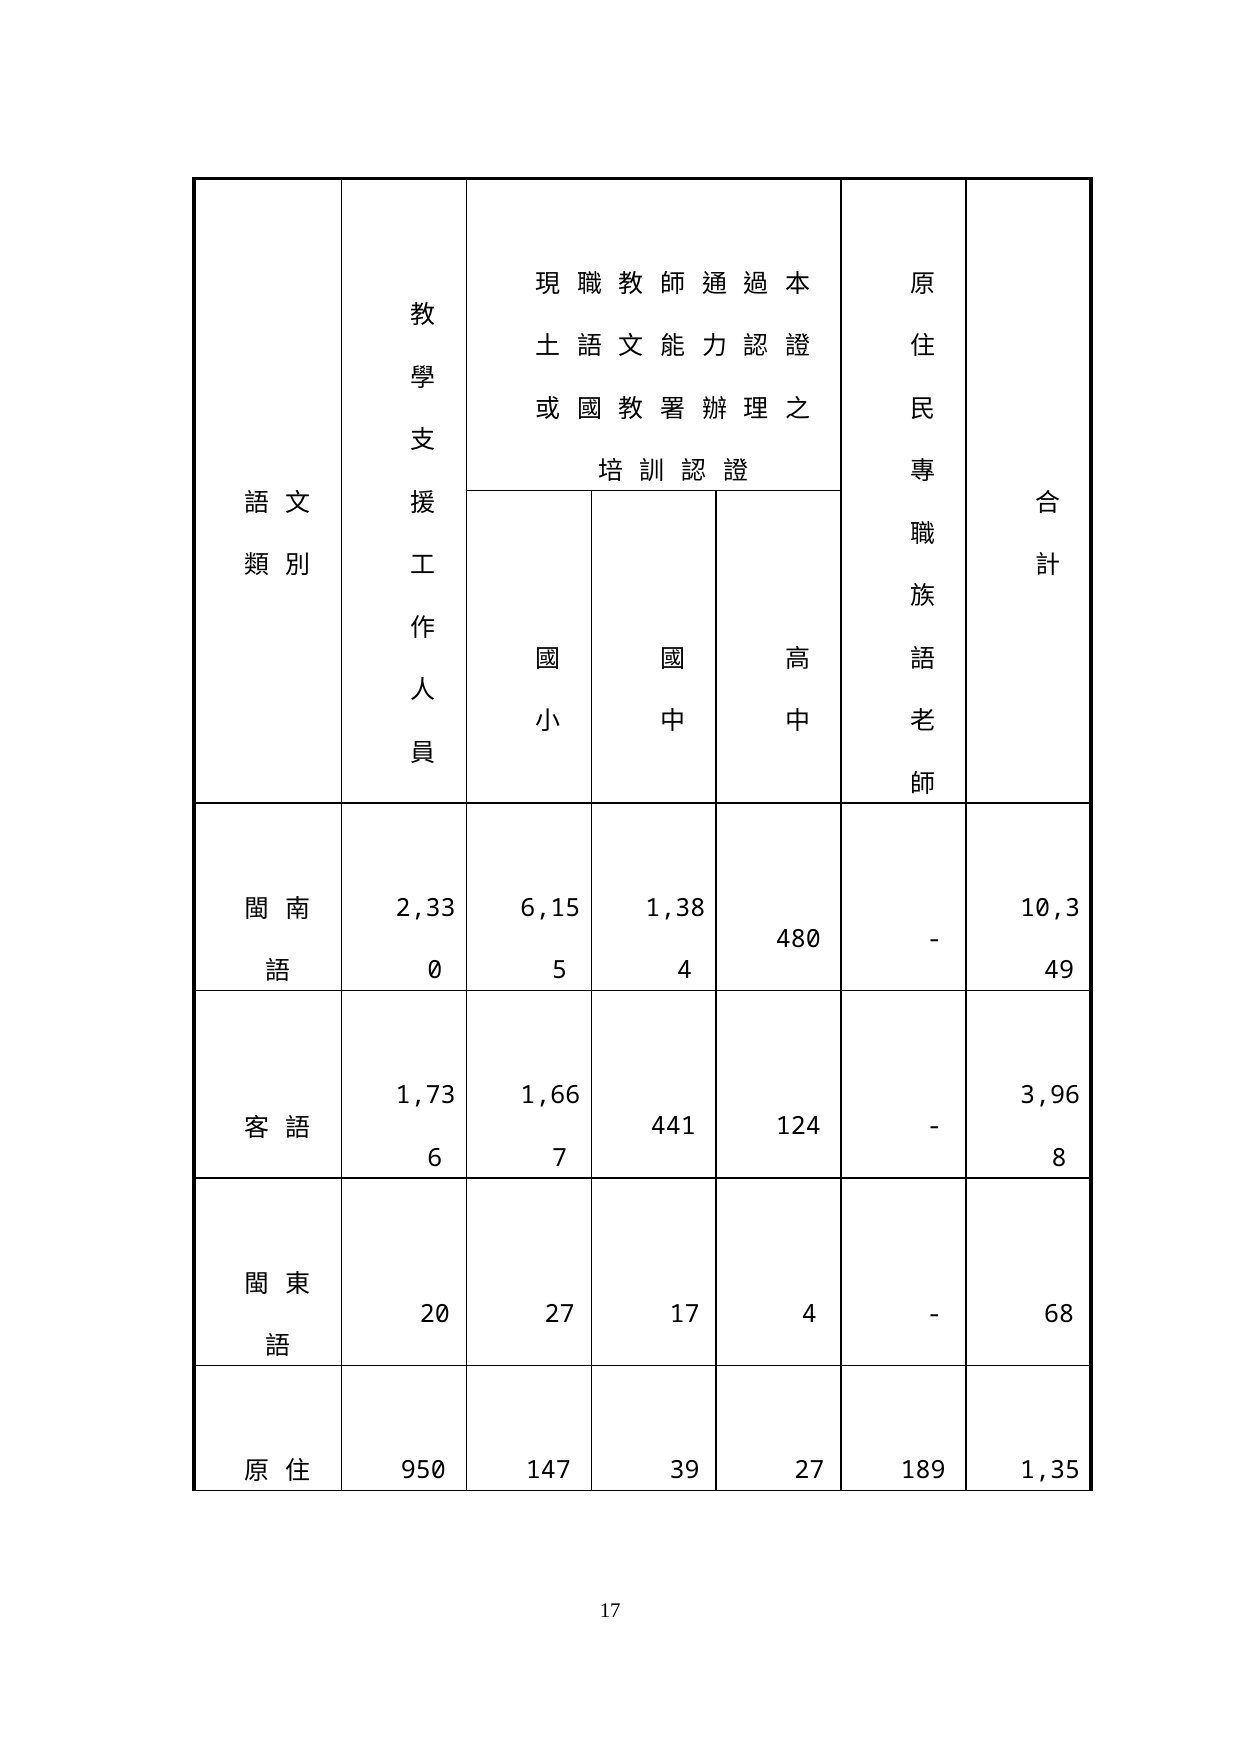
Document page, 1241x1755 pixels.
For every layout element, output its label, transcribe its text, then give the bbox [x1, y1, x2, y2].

table_cell 10,349 [967, 804, 1089, 990]
table_cell 高中 [717, 491, 840, 802]
table_cell 20 [342, 1179, 466, 1365]
table_cell 2,330 [342, 804, 466, 990]
table_header 語文類別 [196, 180, 341, 802]
table_cell 客語 [196, 991, 341, 1177]
table_header 教學支援工作人員 [342, 180, 466, 802]
table_cell 950 [342, 1366, 466, 1490]
table_cell 441 [592, 991, 715, 1177]
table_header 合計 [967, 180, 1089, 802]
table_cell 39 [592, 1366, 715, 1490]
table_cell 1,384 [592, 804, 715, 990]
table_cell 1,667 [467, 991, 591, 1177]
table_cell 17 [592, 1179, 715, 1365]
table_header 原住民專職族語老師 [842, 180, 965, 802]
table_cell 1,35 [967, 1366, 1089, 1490]
table_cell 68 [967, 1179, 1089, 1365]
table_cell 國中 [592, 491, 715, 802]
table_cell 國小 [467, 491, 591, 802]
table_cell 6,155 [467, 804, 591, 990]
table_cell 27 [717, 1366, 840, 1490]
table_cell - [842, 1179, 965, 1365]
table_cell 閩南語 [196, 804, 341, 990]
table_cell 124 [717, 991, 840, 1177]
table_cell 閩東語 [196, 1179, 341, 1365]
table_cell 189 [842, 1366, 965, 1490]
table_cell 3,968 [967, 991, 1089, 1177]
table_cell 4 [717, 1179, 840, 1365]
table_cell - [842, 991, 965, 1177]
table_cell - [842, 804, 965, 990]
table_header 現職教師通過本土語文能力認證或國教署辦理之培訓認證 [467, 180, 840, 490]
table_cell 27 [467, 1179, 591, 1365]
table_cell 147 [467, 1366, 591, 1490]
table_cell 原住 [196, 1366, 341, 1490]
table_cell 480 [717, 804, 840, 990]
table_cell 1,736 [342, 991, 466, 1177]
